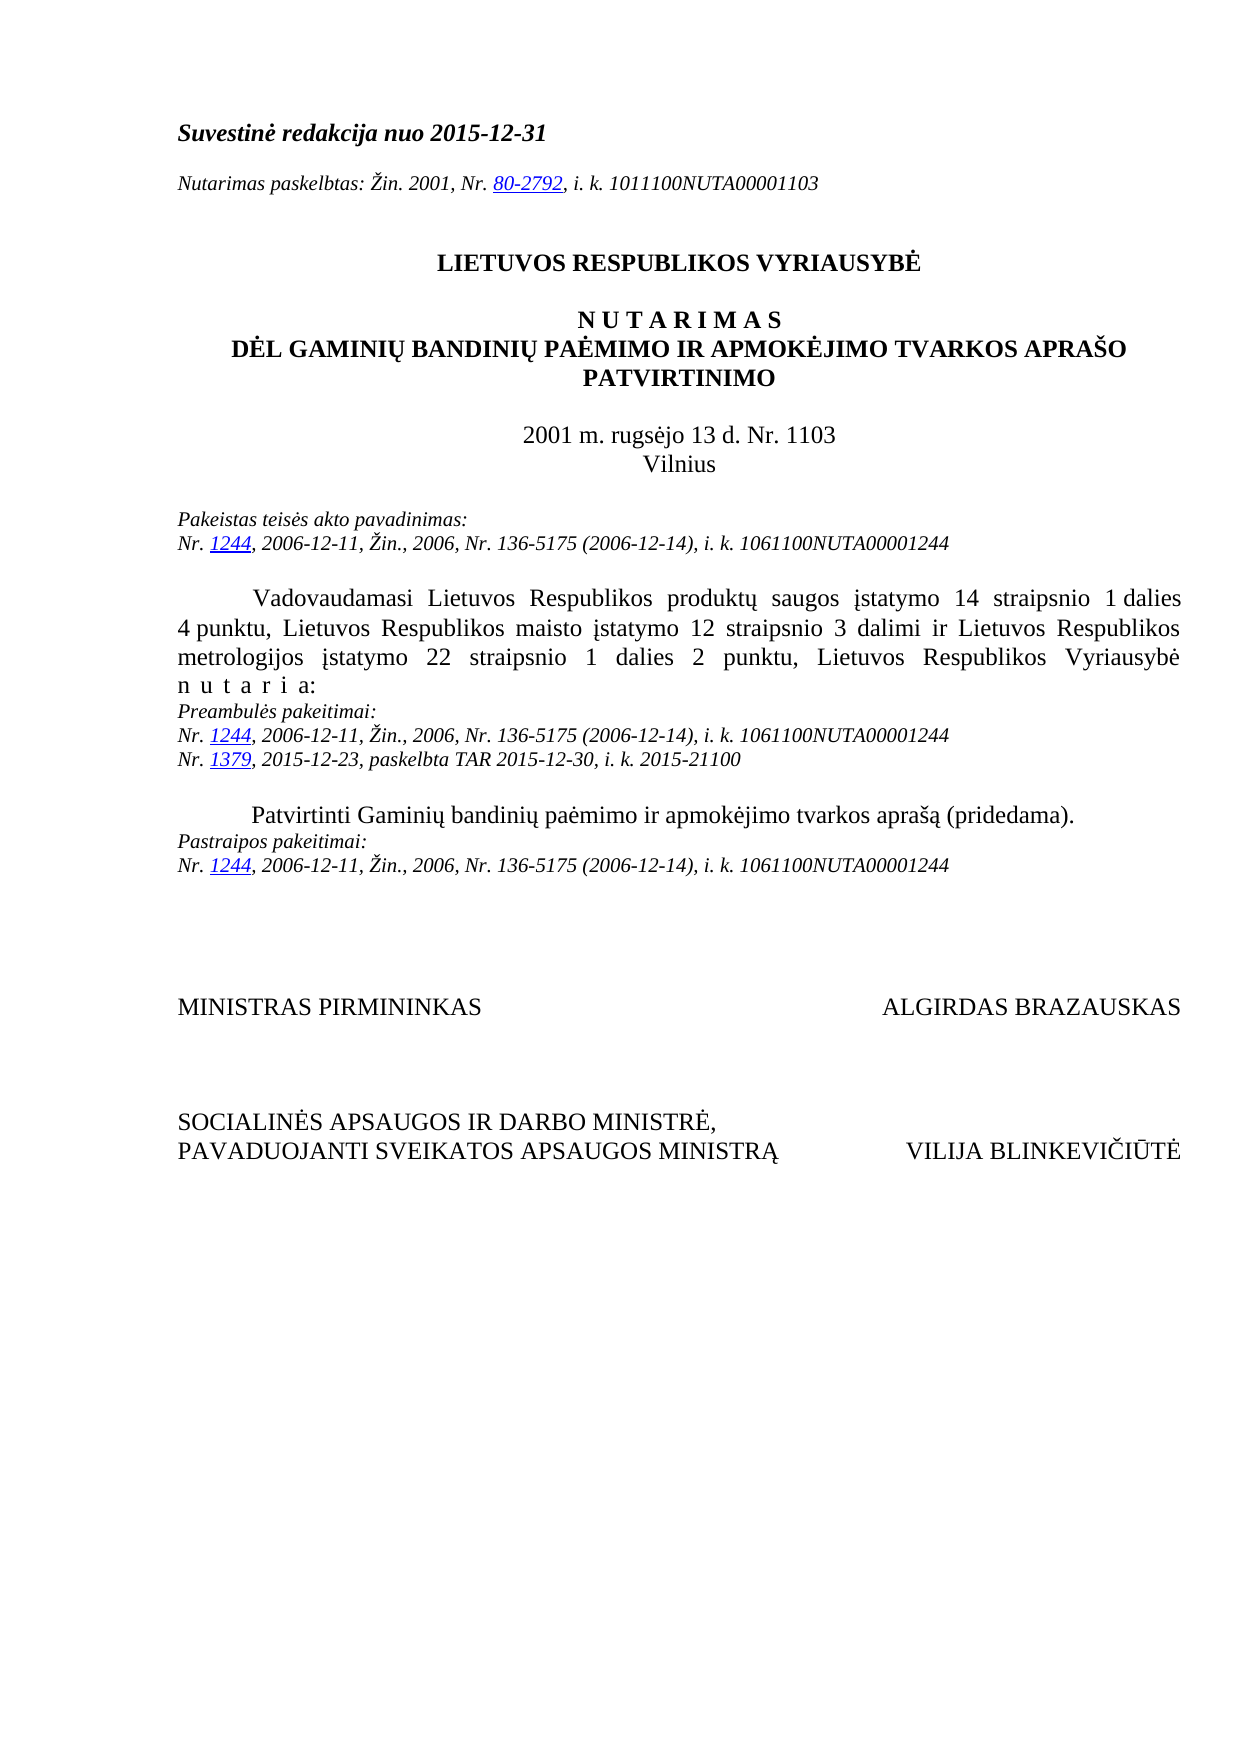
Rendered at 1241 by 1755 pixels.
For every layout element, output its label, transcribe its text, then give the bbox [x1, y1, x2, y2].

text pavaduojanti sveikatos apsaugos ministrą Vilija Blinkevičiūtė [177, 1136, 1181, 1164]
text Vilnius [177, 449, 1181, 478]
text Preambulės pakeitimai: [177, 699, 1181, 723]
text Patvirtinti Gaminių bandinių paėmimo ir apmokėjimo tvarkos aprašą (pridedama). [177, 800, 1181, 829]
text Nr. 1244, 2006-12-11, Žin., 2006, Nr. 136-5175 (2006-12-14), i. k. 1061100NUTA00001244 [177, 723, 1181, 747]
text Pakeistas teisės akto pavadinimas: [177, 507, 1181, 531]
text Ministras Pirmininkas Algirdas Brazauskas [177, 992, 1181, 1021]
text DĖL GAMINIŲ BANDINIŲ PAĖMIMO IR APMOKĖJIMO TVARKOS APRAŠO PATVIRTINIMO [177, 334, 1181, 392]
text Nr. 1379, 2015-12-23, paskelbta TAR 2015-12-30, i. k. 2015-21100 [177, 747, 1181, 771]
text Nr. 1244, 2006-12-11, Žin., 2006, Nr. 136-5175 (2006-12-14), i. k. 1061100NUTA00001244 [177, 531, 1181, 555]
text Nutarimas paskelbtas: Žin. 2001, Nr. 80-2792, i. k. 1011100NUTA00001103 [177, 171, 1181, 195]
text LIETUVOS RESPUBLIKOS VYRIAUSYBĖ [177, 248, 1181, 277]
text Nr. 1244, 2006-12-11, Žin., 2006, Nr. 136-5175 (2006-12-14), i. k. 1061100NUTA00001244 [177, 853, 1181, 877]
text Pastraipos pakeitimai: [177, 829, 1181, 853]
text Vadovaudamasi Lietuvos Respublikos produktų saugos įstatymo 14 straipsnio 1 dalies 4 punktu, Lietuvos Respublikos maisto įstatymo 12 straipsnio 3 dalimi ir Lietuvos Respublikos metrologijos įstatymo 22 straipsnio 1 dalies 2 punktu, Lietuvos Respublikos Vyriausybė nutaria: [177, 583, 1181, 699]
text 2001 m. rugsėjo 13 d. Nr. 1103 [177, 420, 1181, 449]
text Socialinės apsaugos ir darbo ministrė, [177, 1107, 1181, 1136]
text N U T A R I M A S [177, 305, 1181, 334]
text Suvestinė redakcija nuo 2015-12-31 [177, 118, 1181, 147]
